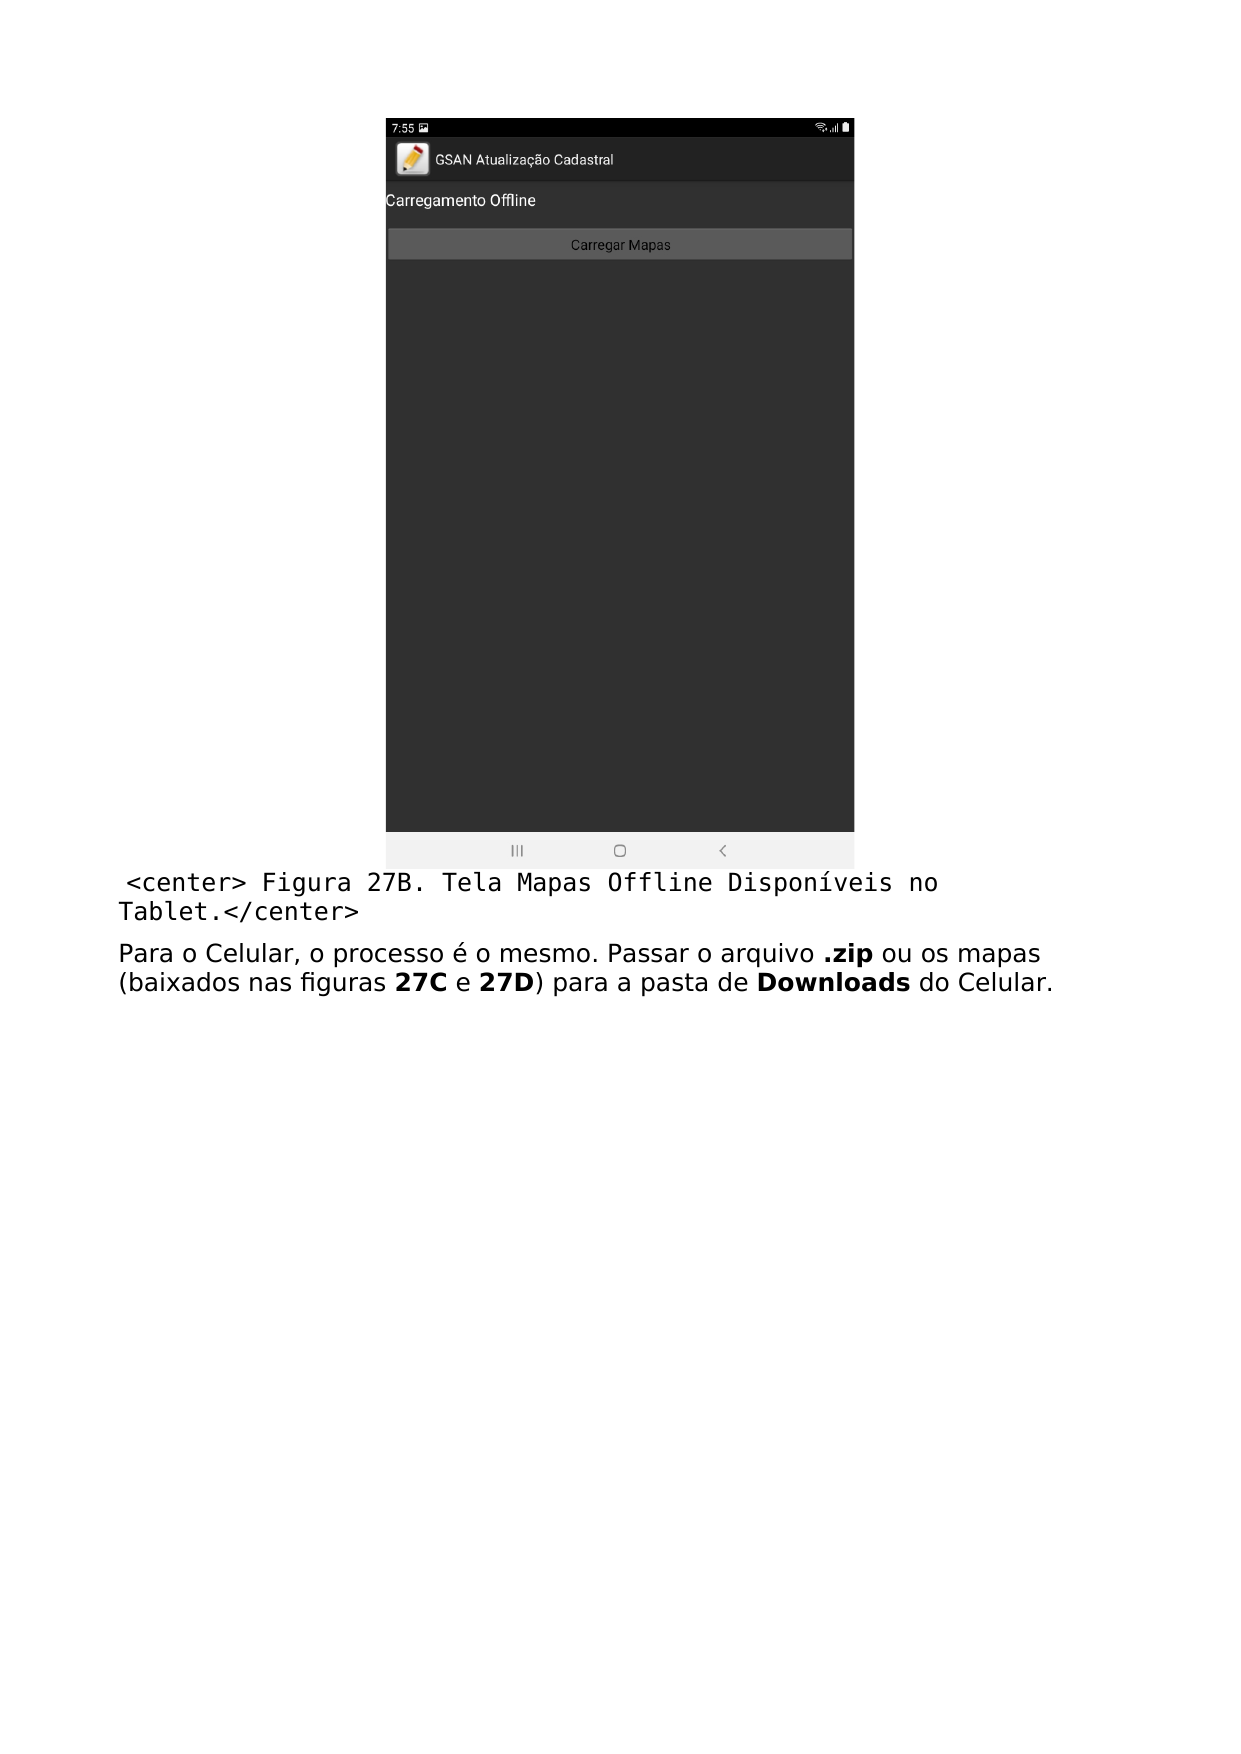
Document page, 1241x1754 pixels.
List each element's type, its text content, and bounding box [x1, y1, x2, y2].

text Para o Celular, o processo é o mesmo. Passar o arquivo .zip ou os mapas (baixados nas figuras 27C e 27D) para a pasta de Downloads do Celular. [118, 939, 1122, 997]
picture [385, 118, 855, 869]
text <center> Figura 27B. Tela Mapas Offline Disponíveis no Tablet.</center> [118, 118, 1122, 926]
